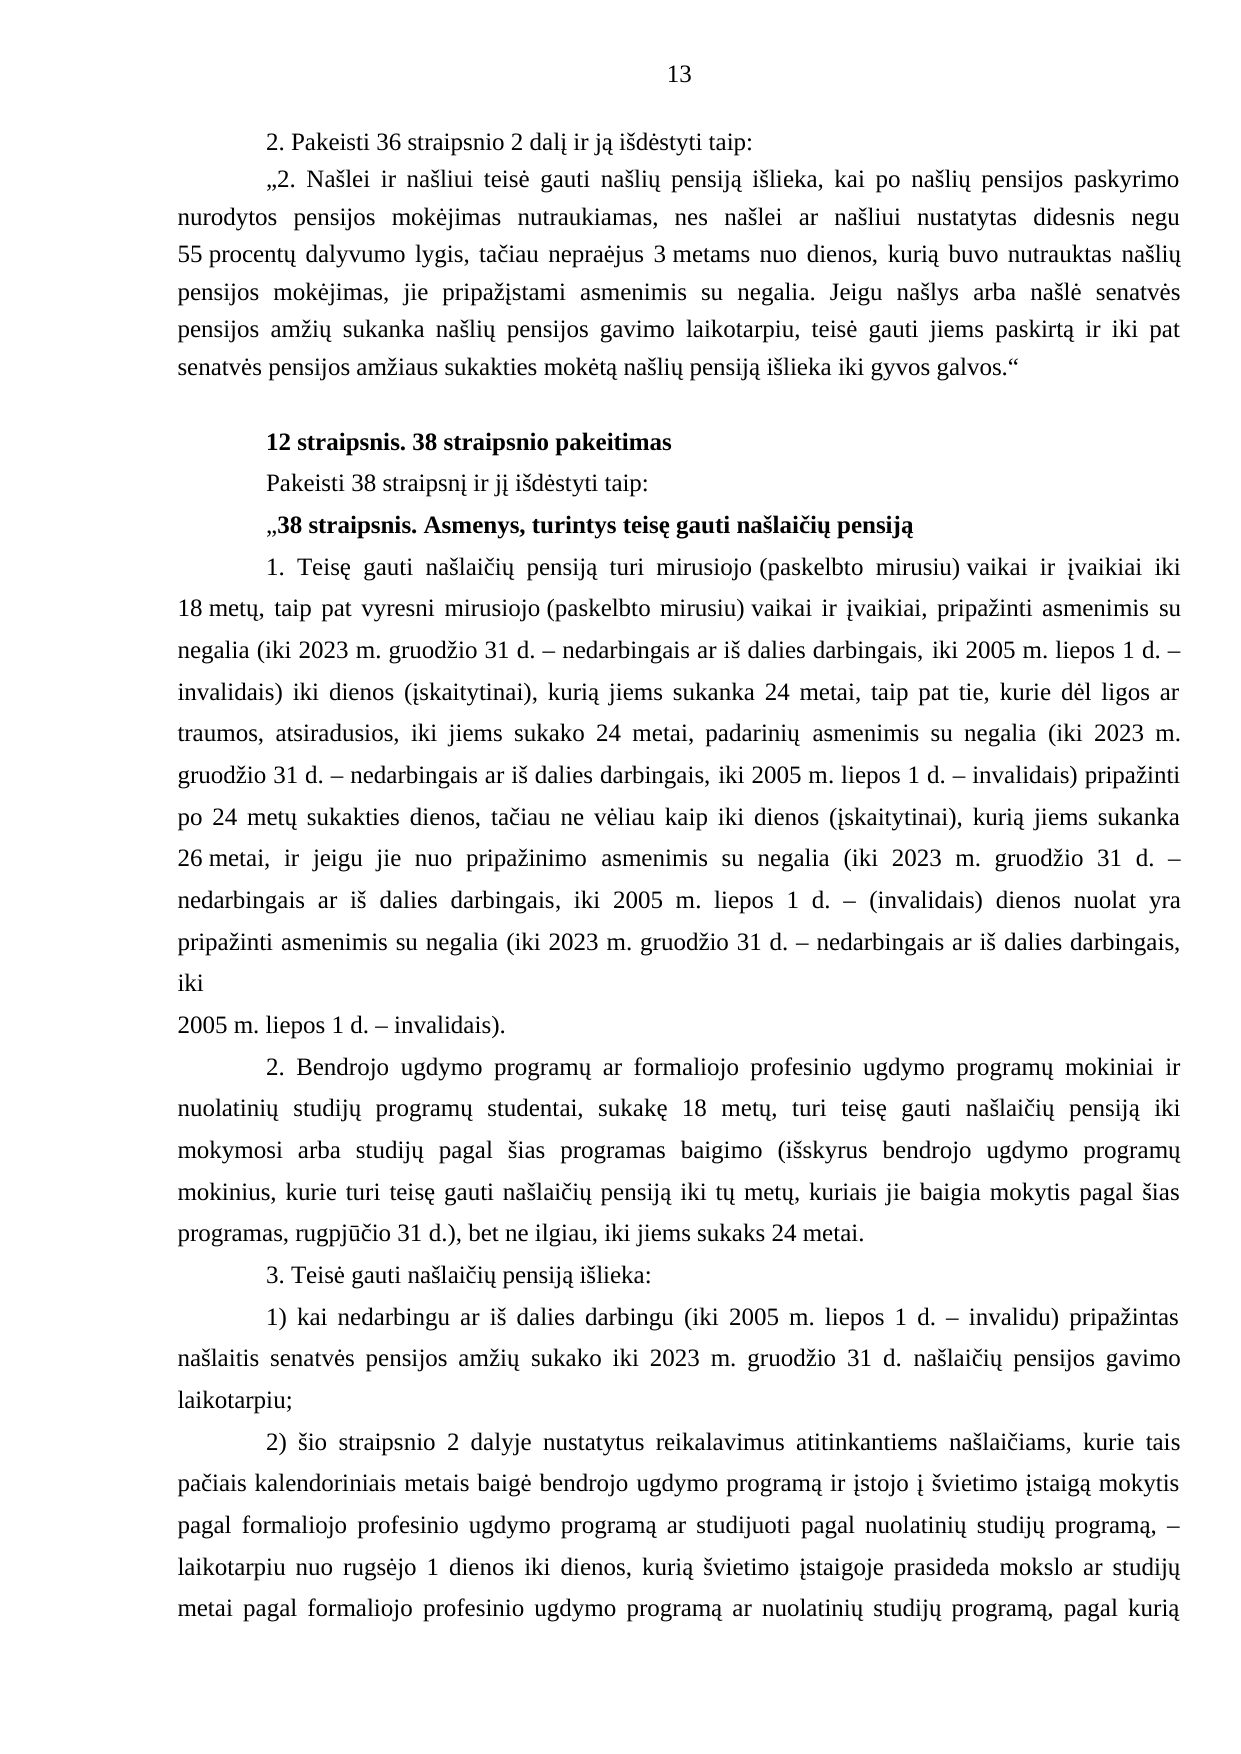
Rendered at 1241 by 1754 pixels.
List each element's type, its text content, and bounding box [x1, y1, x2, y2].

text 2) šio straipsnio 2 dalyje nustatytus reikalavimus atitinkantiems našlaičiams, kurie tais pačiais kalendoriniais metais baigė bendrojo ugdymo programą ir įstojo į švietimo įstaigą mokytis pagal formaliojo profesinio ugdymo programą ar studijuoti pagal nuolatinių studijų programą, – laikotarpiu nuo rugsėjo 1 dienos iki dienos, kurią švietimo įstaigoje prasideda mokslo ar studijų metai pagal formaliojo profesinio ugdymo programą ar nuolatinių studijų programą, pagal kurią [177, 1414, 1181, 1622]
text 12 straipsnis. 38 straipsnio pakeitimas [177, 418, 1181, 456]
text 3. Teisė gauti našlaičių pensiją išlieka: [177, 1247, 1181, 1289]
text 2. Bendrojo ugdymo programų ar formaliojo profesinio ugdymo programų mokiniai ir nuolatinių studijų programų studentai, sukakę 18 metų, turi teisę gauti našlaičių pensiją iki mokymosi arba studijų pagal šias programas baigimo (išskyrus bendrojo ugdymo programų mokinius, kurie turi teisę gauti našlaičių pensiją iki tų metų, kuriais jie baigia mokytis pagal šias programas, rugpjūčio 31 d.), bet ne ilgiau, iki jiems sukaks 24 metai. [177, 1039, 1181, 1247]
text „38 straipsnis. Asmenys, turintys teisę gauti našlaičių pensiją [177, 497, 1181, 539]
text „2. Našlei ir našliui teisė gauti našlių pensiją išlieka, kai po našlių pensijos paskyrimo nurodytos pensijos mokėjimas nutraukiamas, nes našlei ar našliui nustatytas didesnis negu 55 procentų dalyvumo lygis, tačiau nepraėjus 3 metams nuo dienos, kurią buvo nutrauktas našlių pensijos mokėjimas, jie pripažįstami asmenimis su negalia. Jeigu našlys arba našlė senatvės pensijos amžių sukanka našlių pensijos gavimo laikotarpiu, teisė gauti jiems paskirtą ir iki pat senatvės pensijos amžiaus sukakties mokėtą našlių pensiją išlieka iki gyvos galvos.“ [177, 156, 1181, 381]
text 2. Pakeisti 36 straipsnio 2 dalį ir ją išdėstyti taip: [177, 118, 1181, 156]
text 1) kai nedarbingu ar iš dalies darbingu (iki 2005 m. liepos 1 d. – invalidu) pripažintas našlaitis senatvės pensijos amžių sukako iki 2023 m. gruodžio 31 d. našlaičių pensijos gavimo laikotarpiu; [177, 1289, 1181, 1414]
text 1. Teisę gauti našlaičių pensiją turi mirusiojo (paskelbto mirusiu) vaikai ir įvaikiai iki 18 metų, taip pat vyresni mirusiojo (paskelbto mirusiu) vaikai ir įvaikiai, pripažinti asmenimis su negalia (iki 2023 m. gruodžio 31 d. – nedarbingais ar iš dalies darbingais, iki 2005 m. liepos 1 d. – invalidais) iki dienos (įskaitytinai), kurią jiems sukanka 24 metai, taip pat tie, kurie dėl ligos ar traumos, atsiradusios, iki jiems sukako 24 metai, padarinių asmenimis su negalia (iki 2023 m. gruodžio 31 d. – nedarbingais ar iš dalies darbingais, iki 2005 m. liepos 1 d. – invalidais) pripažinti po 24 metų sukakties dienos, tačiau ne vėliau kaip iki dienos (įskaitytinai), kurią jiems sukanka 26 metai, ir jeigu jie nuo pripažinimo asmenimis su negalia (iki 2023 m. gruodžio 31 d. – nedarbingais ar iš dalies darbingais, iki 2005 m. liepos 1 d. – (invalidais) dienos nuolat yra pripažinti asmenimis su negalia (iki 2023 m. gruodžio 31 d. – nedarbingais ar iš dalies darbingais, iki 2005 m. liepos 1 d. – invalidais). [177, 539, 1181, 1039]
text Pakeisti 38 straipsnį ir jį išdėstyti taip: [177, 456, 1181, 497]
